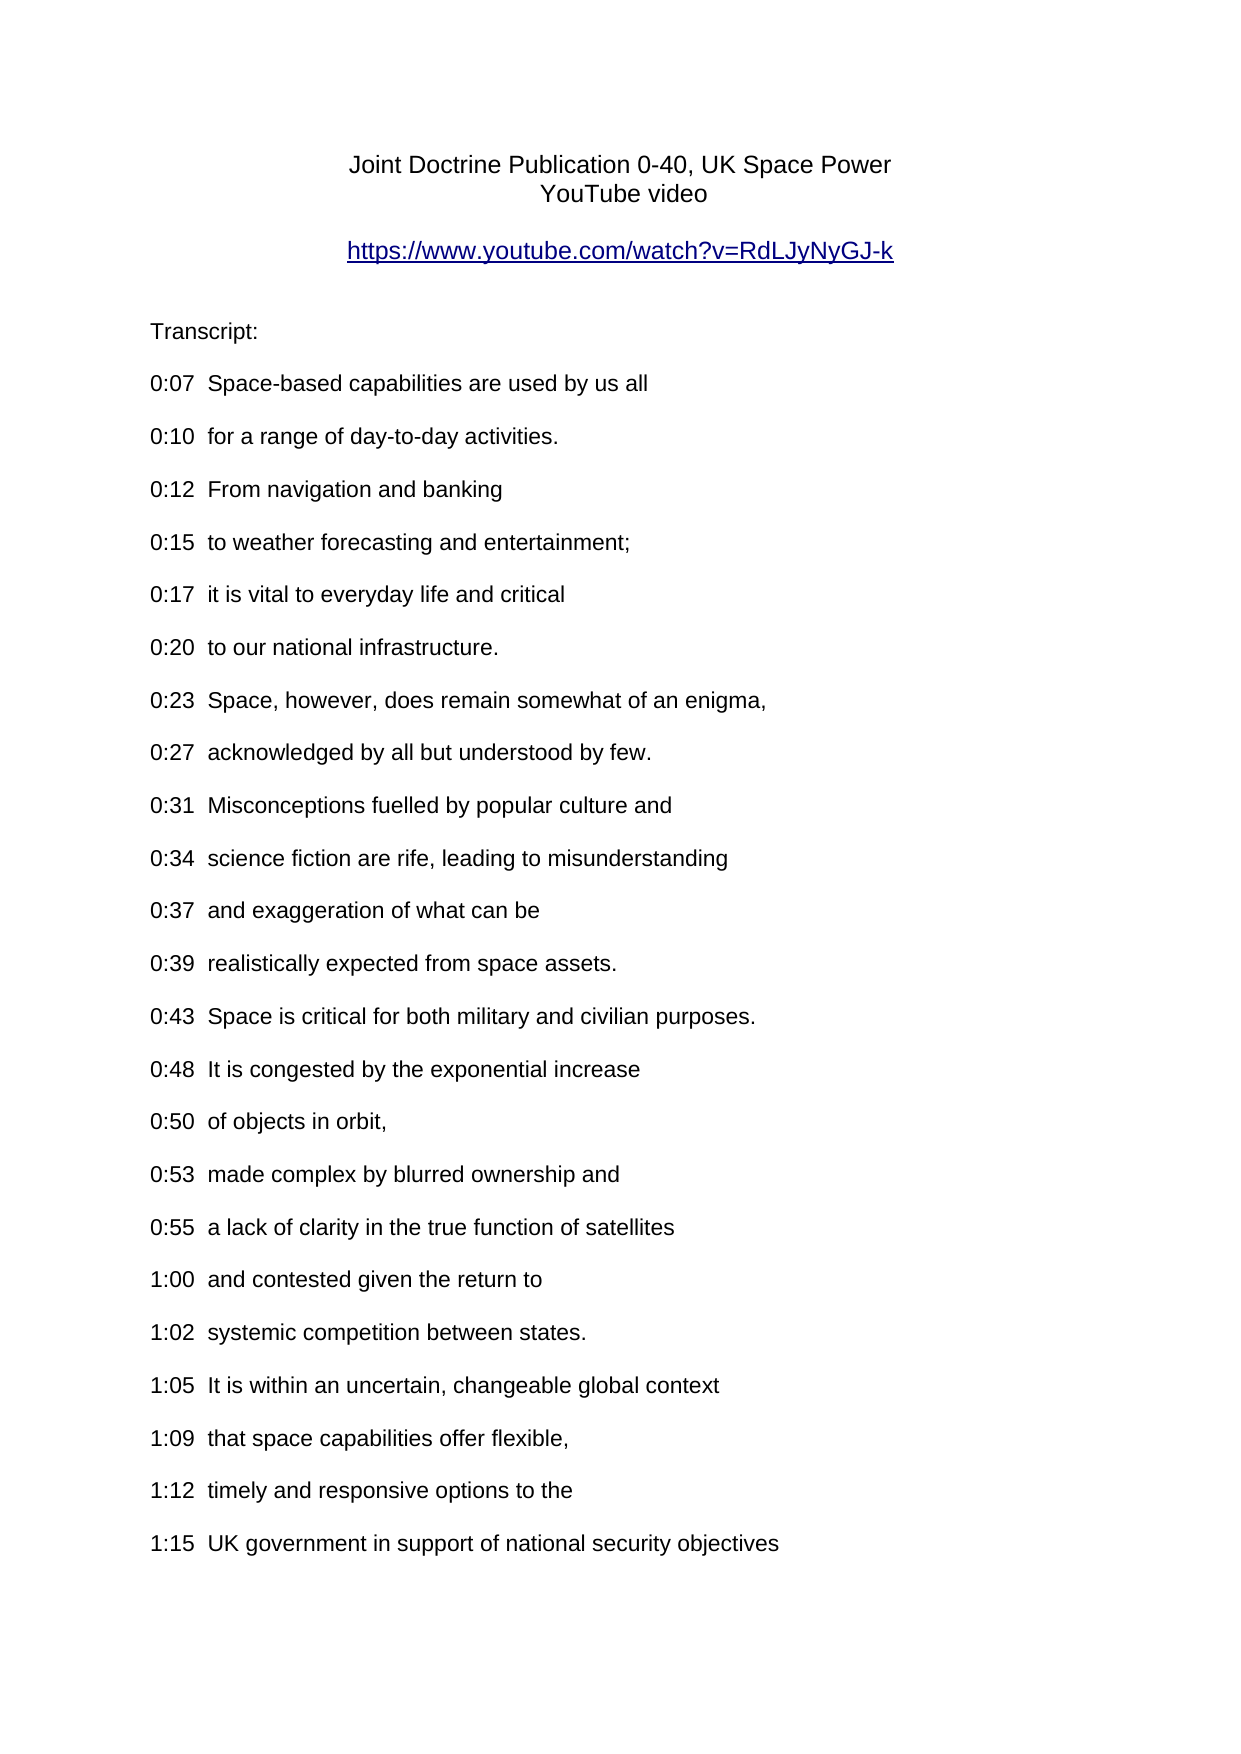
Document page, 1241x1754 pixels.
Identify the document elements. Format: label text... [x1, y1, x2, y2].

text https://www.youtube.com/watch?v=RdLJyNyGJ-k [150, 236, 1090, 265]
text 0:31 Misconceptions fuelled by popular culture and [150, 792, 1090, 818]
text Transcript: [150, 318, 1090, 344]
text 0:10 for a range of day-to-day activities. [150, 423, 1090, 449]
text 1:09 that space capabilities offer flexible, [150, 1424, 1090, 1451]
text 0:17 it is vital to everyday life and critical [150, 581, 1090, 608]
text 0:12 From navigation and banking [150, 476, 1090, 502]
text 0:43 Space is critical for both military and civilian purposes. [150, 1003, 1090, 1029]
text 1:12 timely and responsive options to the [150, 1477, 1090, 1504]
text 1:15 UK government in support of national security objectives [150, 1530, 1090, 1556]
text 0:39 realistically expected from space assets. [150, 950, 1090, 977]
text 0:55 a lack of clarity in the true function of satellites [150, 1214, 1090, 1240]
text 0:48 It is congested by the exponential increase [150, 1056, 1090, 1082]
text 1:02 systemic competition between states. [150, 1319, 1090, 1346]
text 0:50 of objects in orbit, [150, 1108, 1090, 1135]
text 0:27 acknowledged by all but understood by few. [150, 739, 1090, 766]
text 0:07 Space-based capabilities are used by us all [150, 370, 1090, 397]
text 0:34 science fiction are rife, leading to misunderstanding [150, 845, 1090, 871]
text 0:37 and exaggeration of what can be [150, 897, 1090, 924]
text 0:23 Space, however, does remain somewhat of an enigma, [150, 687, 1090, 713]
text 0:15 to weather forecasting and entertainment; [150, 528, 1090, 555]
text 1:05 It is within an uncertain, changeable global context [150, 1372, 1090, 1398]
text 0:53 made complex by blurred ownership and [150, 1161, 1090, 1187]
text 1:00 and contested given the return to [150, 1266, 1090, 1293]
text YouTube video [150, 179, 1090, 207]
text 0:20 to our national infrastructure. [150, 634, 1090, 660]
text Joint Doctrine Publication 0-40, UK Space Power [150, 150, 1090, 179]
